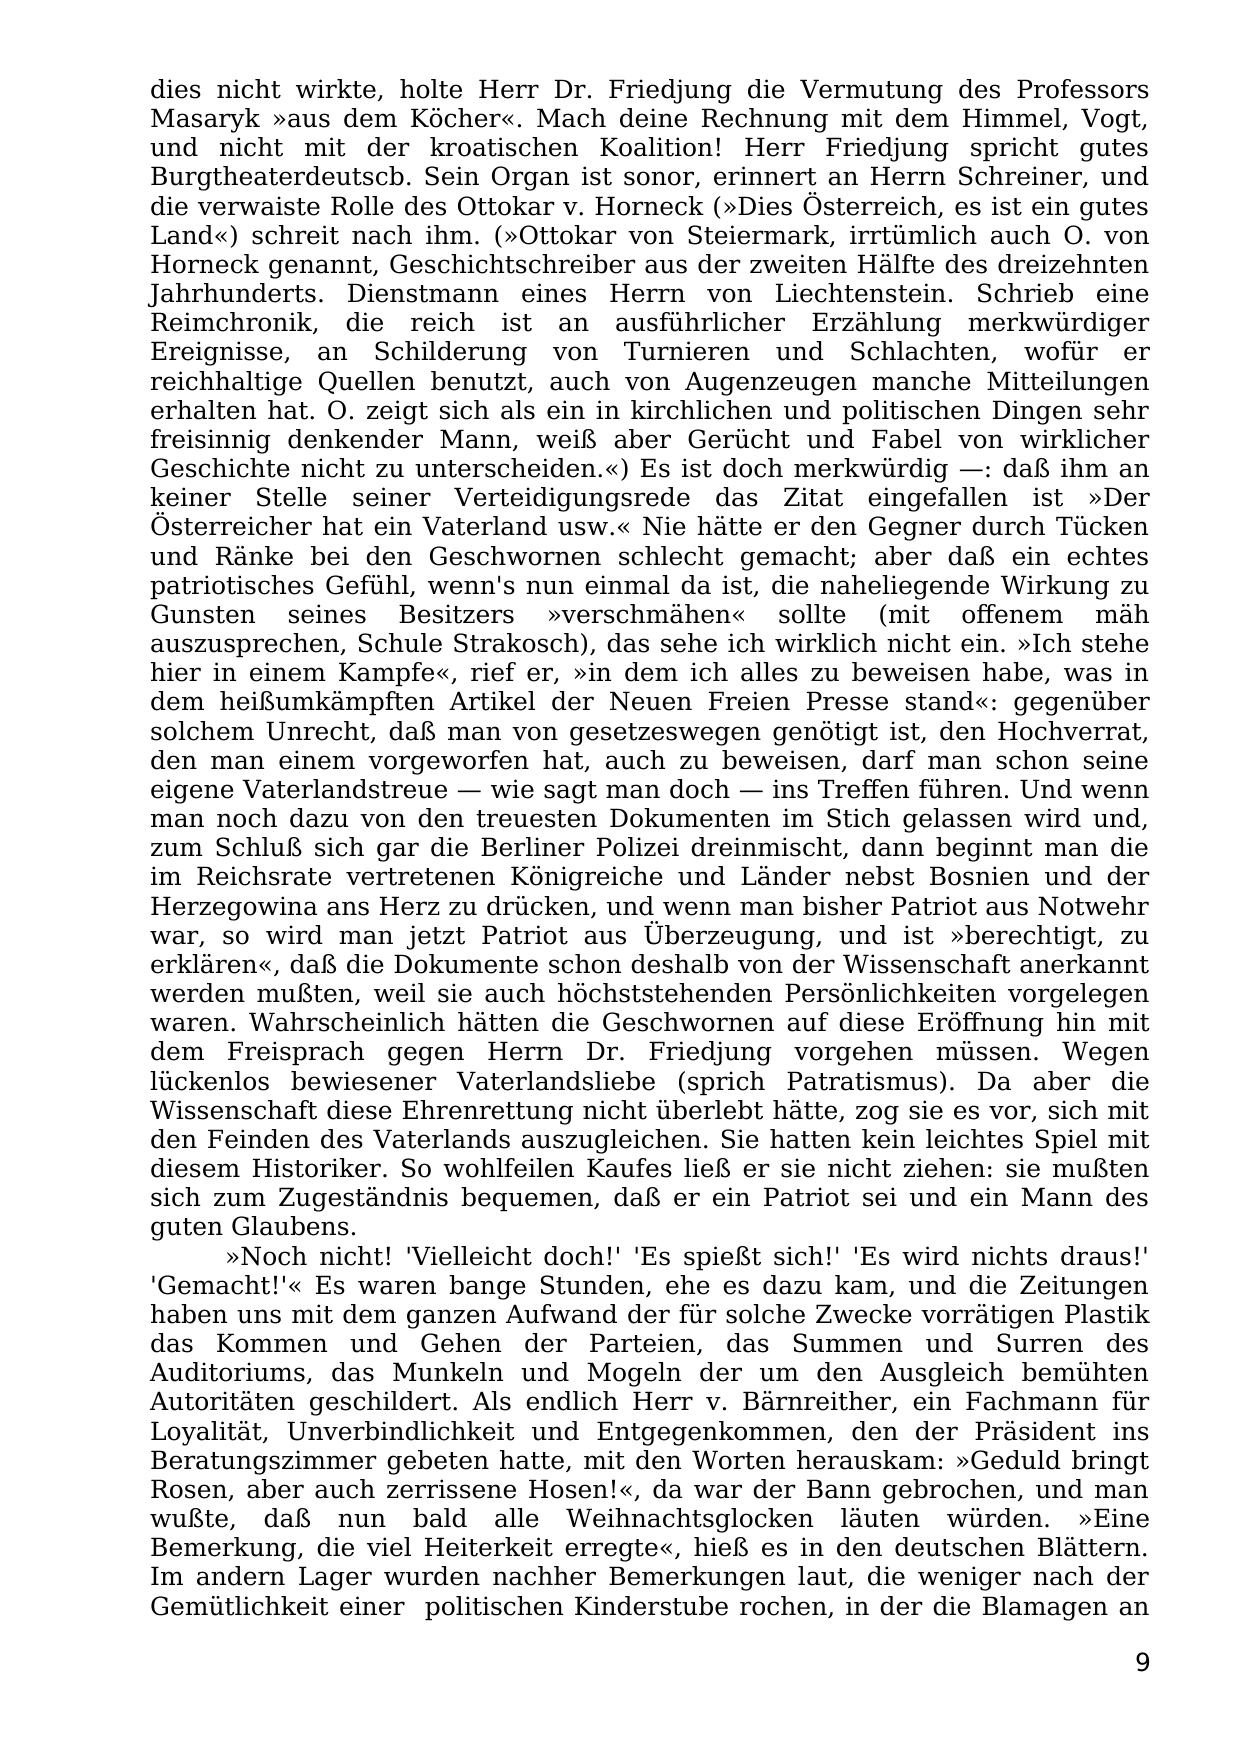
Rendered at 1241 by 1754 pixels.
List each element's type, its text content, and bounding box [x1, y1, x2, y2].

text dies nicht wirkte, holte Herr Dr. Friedjung die Vermutung des Professors Masaryk »aus dem Köcher«. Mach deine Rechnung mit dem Himmel, Vogt, und nicht mit der kroatischen Koalition! Herr Friedjung spricht gutes Burgtheaterdeutscb. Sein Organ ist sonor, erinnert an Herrn Schreiner, und die verwaiste Rolle des Ottokar v. Horneck (»Dies Österreich, es ist ein gutes Land«) schreit nach ihm. (»Ottokar von Steiermark, irrtümlich auch O. von Horneck genannt, Geschichtschreiber aus der zweiten Hälfte des dreizehnten Jahrhunderts. Dienstmann eines Herrn von Liechtenstein. Schrieb eine Reimchronik, die reich ist an ausführlicher Erzählung merkwürdiger Ereignisse, an Schilderung von Turnieren und Schlachten, wofür er reichhaltige Quellen benutzt, auch von Augenzeugen manche Mitteilungen erhalten hat. O. zeigt sich als ein in kirchlichen und politischen Dingen sehr freisinnig denkender Mann, weiß aber Gerücht und Fabel von wirklicher Geschichte nicht zu unterscheiden.«) Es ist doch merkwürdig —: daß ihm an keiner Stelle seiner Verteidigungsrede das Zitat eingefallen ist »Der Österreicher hat ein Vaterland usw.« Nie hätte er den Gegner durch Tücken und Ränke bei den Geschwornen schlecht gemacht; aber daß ein echtes patriotisches Gefühl, wenn's nun einmal da ist, die naheliegende Wirkung zu Gunsten seines Besitzers »verschmähen« sollte (mit offenem mäh auszusprechen, Schule Strakosch), das sehe ich wirklich nicht ein. »Ich stehe hier in einem Kampfe«, rief er, »in dem ich alles zu beweisen habe, was in dem heißumkämpften Artikel der Neuen Freien Presse stand«: gegenüber solchem Unrecht, daß man von gesetzeswegen genötigt ist, den Hochverrat, den man einem vorgeworfen hat, auch zu beweisen, darf man schon seine eigene Vaterlandstreue — wie sagt man doch — ins Treffen führen. Und wenn man noch dazu von den treuesten Dokumenten im Stich gelassen wird und, zum Schluß sich gar die Berliner Polizei dreinmischt, dann beginnt man die im Reichsrate vertretenen Königreiche und Länder nebst Bosnien und der Herzegowina ans Herz zu drücken, und wenn man bisher Patriot aus Notwehr war, so wird man jetzt Patriot aus Überzeugung, und ist »berechtigt, zu erklären«, daß die Dokumente schon deshalb von der Wissenschaft anerkannt werden mußten, weil sie auch höchststehenden Persönlichkeiten vorgelegen waren. Wahrscheinlich hätten die Geschwornen auf diese Eröffnung hin mit dem Freisprach gegen Herrn Dr. Friedjung vorgehen müssen. Wegen lückenlos bewiesener Vaterlandsliebe (sprich Patratismus). Da aber die Wissenschaft diese Ehrenrettung nicht überlebt hätte, zog sie es vor, sich mit den Feinden des Vaterlands auszugleichen. Sie hatten kein leichtes Spiel mit diesem Historiker. So wohlfeilen Kaufes ließ er sie nicht ziehen: sie mußten sich zum Zugeständnis bequemen, daß er ein Patriot sei und ein Mann des guten Glaubens. [150, 75, 1151, 1242]
text »Noch nicht! 'Vielleicht doch!' 'Es spießt sich!' 'Es wird nichts draus!' 'Gemacht!'« Es waren bange Stunden, ehe es dazu kam, und die Zeitungen haben uns mit dem ganzen Aufwand der für solche Zwecke vorrätigen Plastik das Kommen und Gehen der Parteien, das Summen und Surren des Auditoriums, das Munkeln und Mogeln der um den Ausgleich bemühten Autoritäten geschildert. Als endlich Herr v. Bärnreither, ein Fachmann für Loyalität, Unverbindlichkeit und Entgegenkommen, den der Präsident ins Beratungszimmer gebeten hatte, mit den Worten herauskam: »Geduld bringt Rosen, aber auch zerrissene Hosen!«, da war der Bann gebrochen, und man wußte, daß nun bald alle Weihnachtsglocken läuten würden. »Eine Bemerkung, die viel Heiterkeit erregte«, hieß es in den deutschen Blättern. Im andern Lager wurden nachher Bemerkungen laut, die weniger nach der Gemütlichkeit einer politischen Kinderstube rochen, in der die Blamagen an [150, 1242, 1151, 1621]
